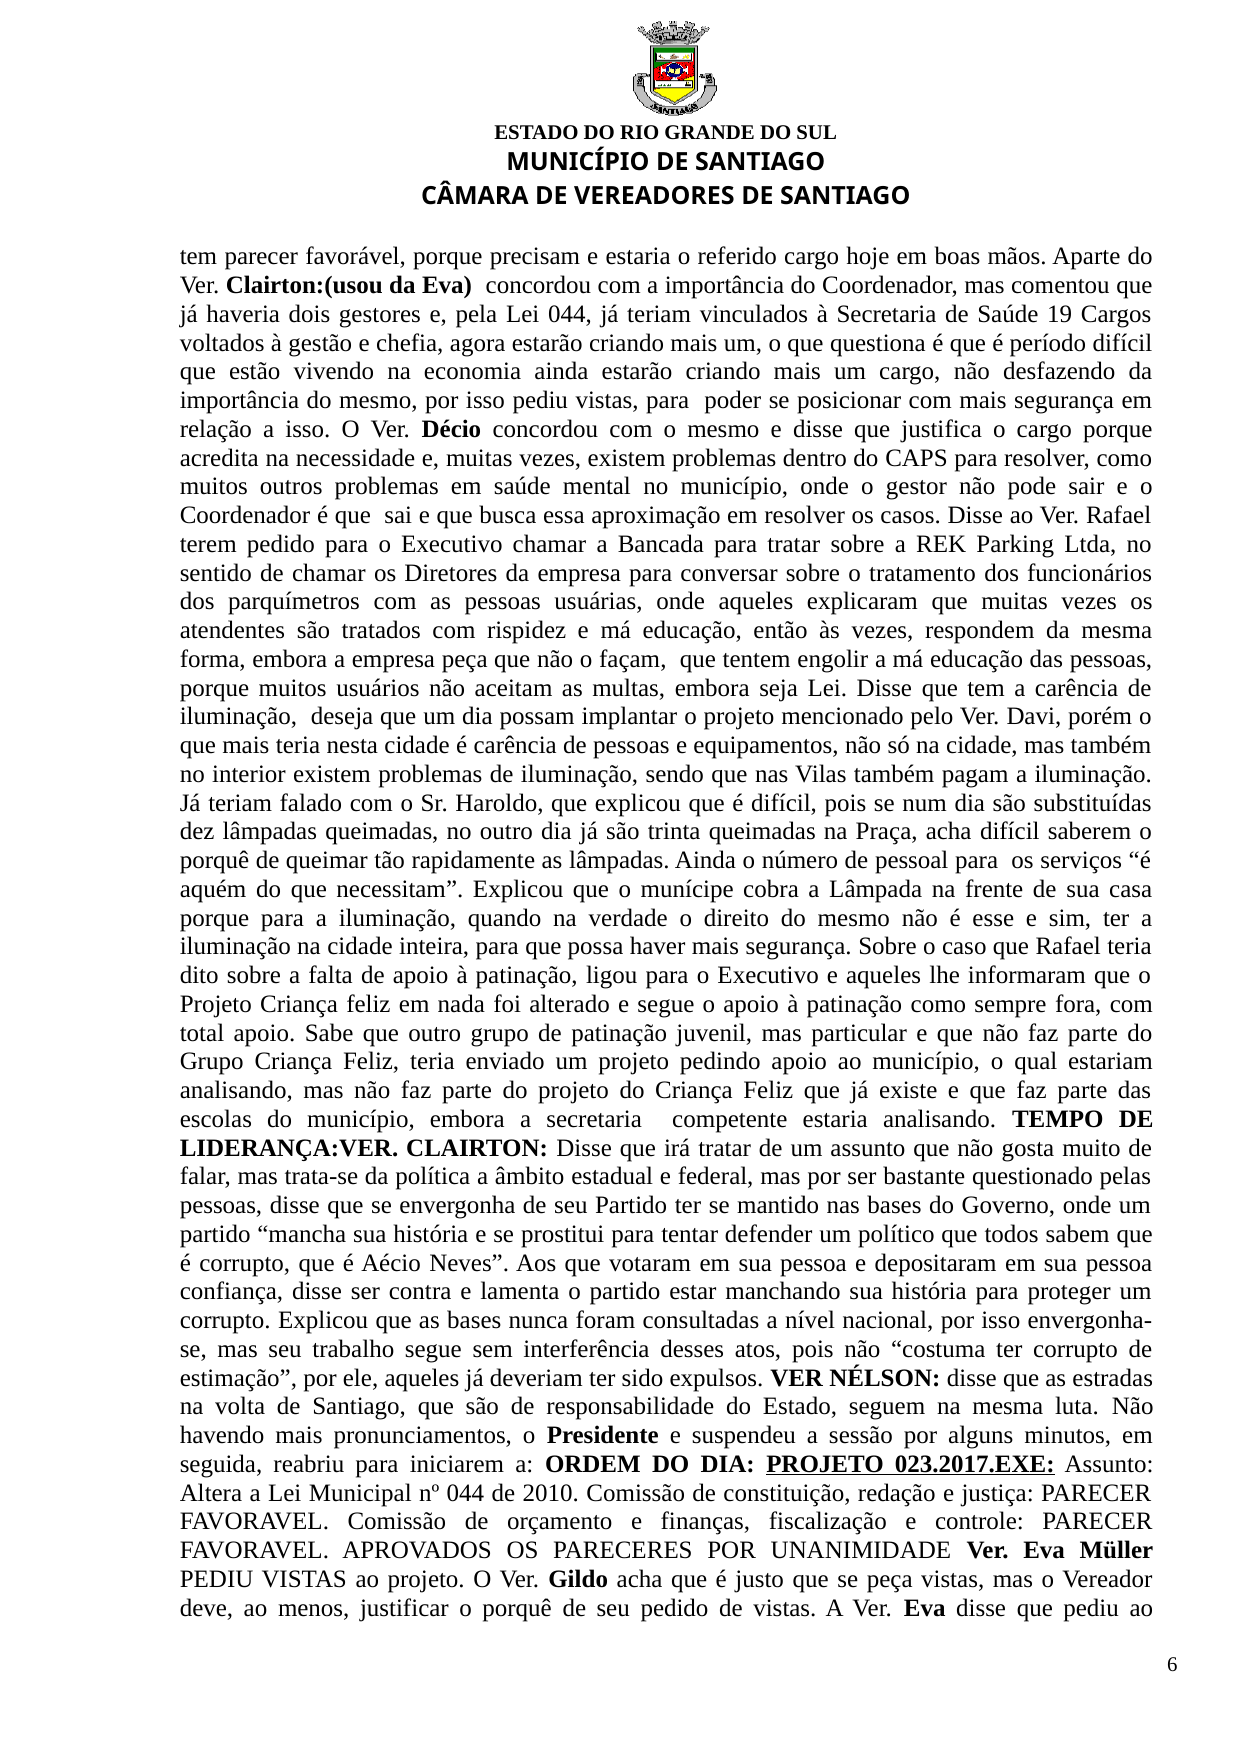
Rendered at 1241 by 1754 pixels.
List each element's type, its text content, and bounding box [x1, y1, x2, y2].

text tem parecer favorável, porque precisam e estaria o referido cargo hoje em boas mãos. Aparte do Ver. Clairton:(usou da Eva) concordou com a importância do Coordenador, mas comentou que já haveria dois gestores e, pela Lei 044, já teriam vinculados à Secretaria de Saúde 19 Cargos voltados à gestão e chefia, agora estarão criando mais um, o que questiona é que é período difícil que estão vivendo na economia ainda estarão criando mais um cargo, não desfazendo da importância do mesmo, por isso pediu vistas, para poder se posicionar com mais segurança em relação a isso. O Ver. Décio concordou com o mesmo e disse que justifica o cargo porque acredita na necessidade e, muitas vezes, existem problemas dentro do CAPS para resolver, como muitos outros problemas em saúde mental no município, onde o gestor não pode sair e o Coordenador é que sai e que busca essa aproximação em resolver os casos. Disse ao Ver. Rafael terem pedido para o Executivo chamar a Bancada para tratar sobre a REK Parking Ltda, no sentido de chamar os Diretores da empresa para conversar sobre o tratamento dos funcionários dos parquímetros com as pessoas usuárias, onde aqueles explicaram que muitas vezes os atendentes são tratados com rispidez e má educação, então às vezes, respondem da mesma forma, embora a empresa peça que não o façam, que tentem engolir a má educação das pessoas, porque muitos usuários não aceitam as multas, embora seja Lei. Disse que tem a carência de iluminação, deseja que um dia possam implantar o projeto mencionado pelo Ver. Davi, porém o que mais teria nesta cidade é carência de pessoas e equipamentos, não só na cidade, mas também no interior existem problemas de iluminação, sendo que nas Vilas também pagam a iluminação. Já teriam falado com o Sr. Haroldo, que explicou que é difícil, pois se num dia são substituídas dez lâmpadas queimadas, no outro dia já são trinta queimadas na Praça, acha difícil saberem o porquê de queimar tão rapidamente as lâmpadas. Ainda o número de pessoal para os serviços “é aquém do que necessitam”. Explicou que o munícipe cobra a Lâmpada na frente de sua casa porque para a iluminação, quando na verdade o direito do mesmo não é esse e sim, ter a iluminação na cidade inteira, para que possa haver mais segurança. Sobre o caso que Rafael teria dito sobre a falta de apoio à patinação, ligou para o Executivo e aqueles lhe informaram que o Projeto Criança feliz em nada foi alterado e segue o apoio à patinação como sempre fora, com total apoio. Sabe que outro grupo de patinação juvenil, mas particular e que não faz parte do Grupo Criança Feliz, teria enviado um projeto pedindo apoio ao município, o qual estariam analisando, mas não faz parte do projeto do Criança Feliz que já existe e que faz parte das escolas do município, embora a secretaria competente estaria analisando. TEMPO DE LIDERANÇA:VER. CLAIRTON: Disse que irá tratar de um assunto que não gosta muito de falar, mas trata-se da política a âmbito estadual e federal, mas por ser bastante questionado pelas pessoas, disse que se envergonha de seu Partido ter se mantido nas bases do Governo, onde um partido “mancha sua história e se prostitui para tentar defender um político que todos sabem que é corrupto, que é Aécio Neves”. Aos que votaram em sua pessoa e depositaram em sua pessoa confiança, disse ser contra e lamenta o partido estar manchando sua história para proteger um corrupto. Explicou que as bases nunca foram consultadas a nível nacional, por isso envergonha-se, mas seu trabalho segue sem interferência desses atos, pois não “costuma ter corrupto de estimação”, por ele, aqueles já deveriam ter sido expulsos. VER NÉLSON: disse que as estradas na volta de Santiago, que são de responsabilidade do Estado, seguem na mesma luta. Não havendo mais pronunciamentos, o Presidente e suspendeu a sessão por alguns minutos, em seguida, reabriu para iniciarem a: ORDEM DO DIA: PROJETO 023.2017.EXE: Assunto: Altera a Lei Municipal nº 044 de 2010. Comissão de constituição, redação e justiça: PARECER FAVORAVEL. Comissão de orçamento e finanças, fiscalização e controle: PARECER FAVORAVEL. APROVADOS OS PARECERES POR UNANIMIDADE Ver. Eva Müller PEDIU VISTAS ao projeto. O Ver. Gildo acha que é justo que se peça vistas, mas o Vereador deve, ao menos, justificar o porquê de seu pedido de vistas. A Ver. Eva disse que pediu ao [142, 241, 1153, 1621]
